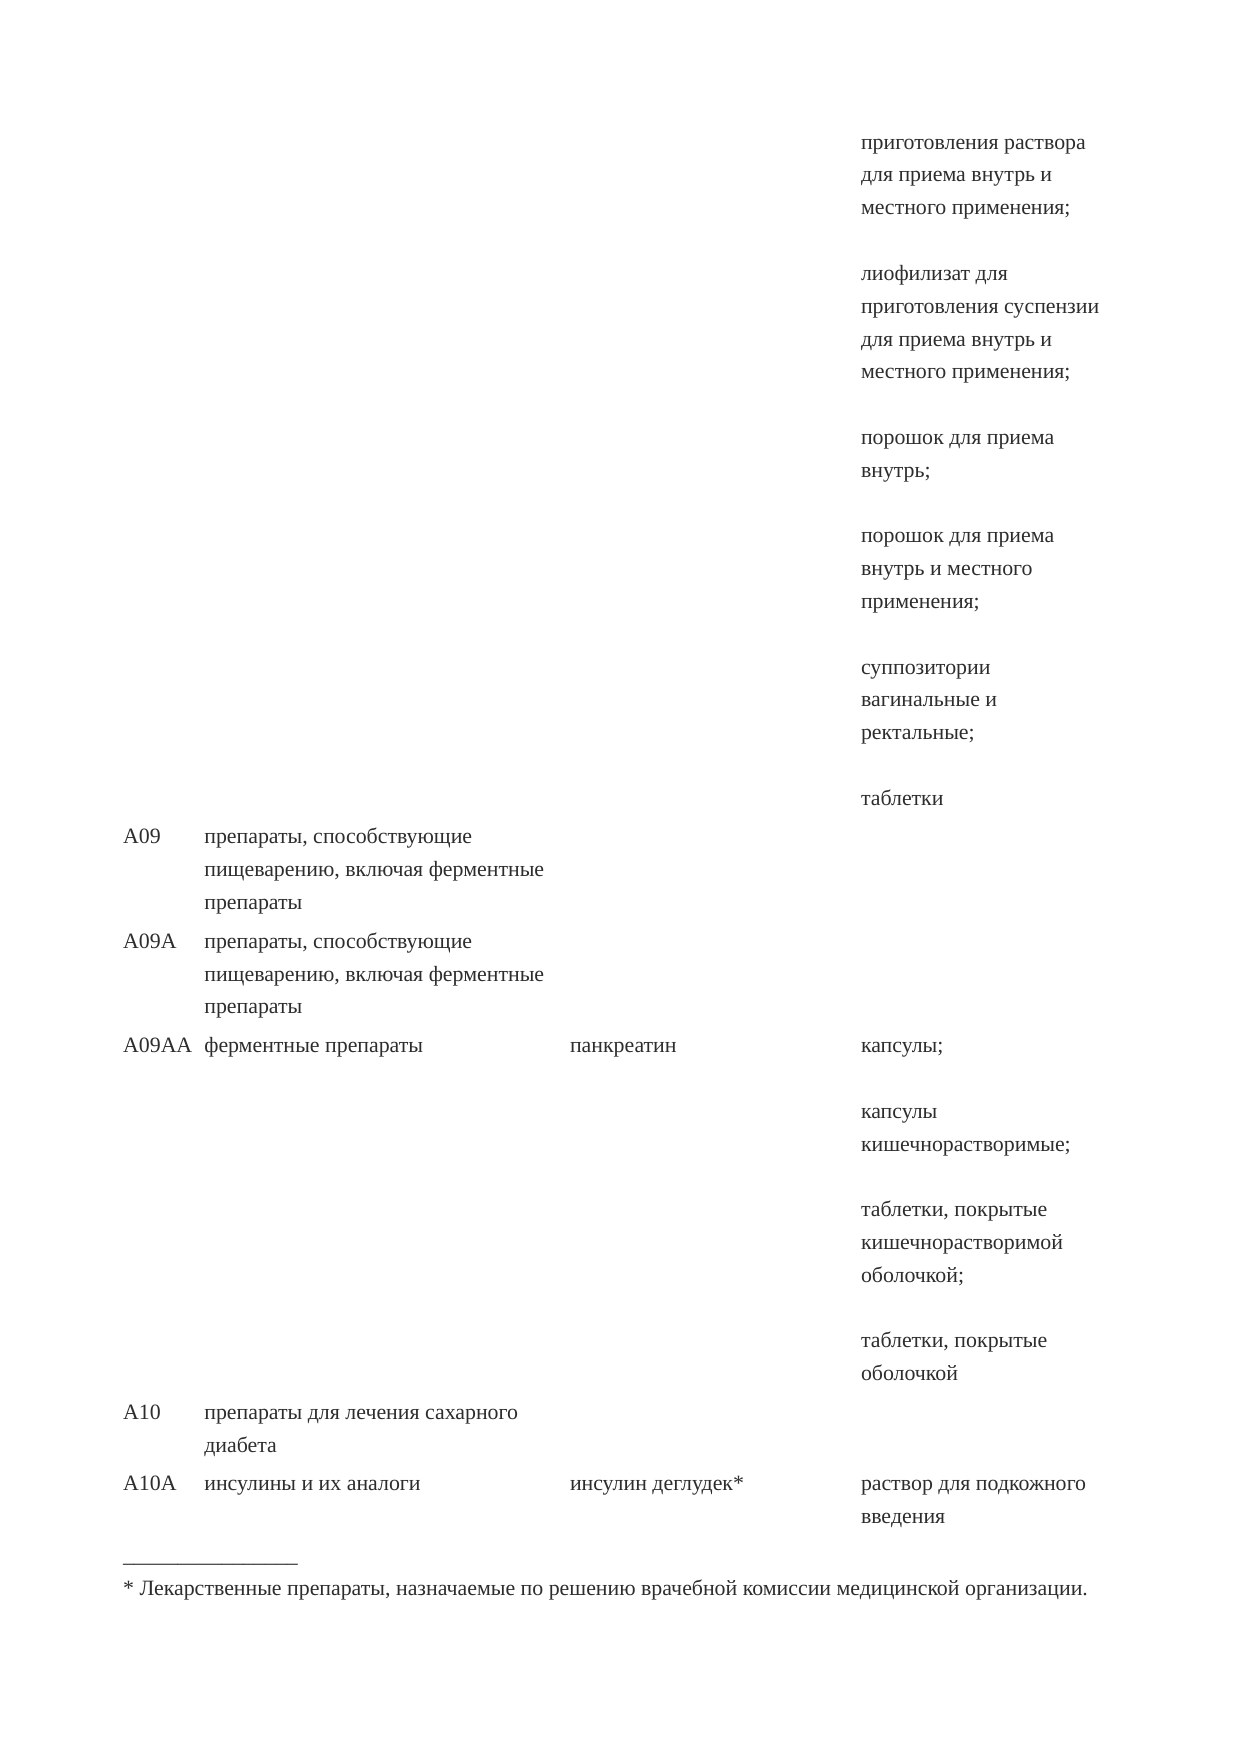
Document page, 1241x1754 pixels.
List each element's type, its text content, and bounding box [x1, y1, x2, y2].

table_cell А09 [120, 813, 201, 917]
table_cell инсулин деглудек* [567, 1460, 858, 1531]
table_cell А09АА [120, 1022, 201, 1388]
table_cell [1108, 118, 1124, 813]
table_cell капсулы; капсулы кишечнорастворимые; таблетки, покрытые кишечнорастворимой оболочкой; таблетки, покрытые оболочкой [858, 1022, 1107, 1388]
table_cell приготовления раствора для приема внутрь и местного применения; лиофилизат для приготовления суспензии для приема внутрь и местного применения; порошок для приема внутрь; порошок для приема внутрь и местного применения; суппозитории вагинальные и ректальные; таблетки [858, 118, 1107, 813]
table_cell [1108, 1022, 1124, 1388]
table_cell препараты для лечения сахарного диабета [201, 1388, 567, 1460]
table_cell А10 [120, 1388, 201, 1460]
table_cell панкреатин [567, 1022, 858, 1388]
table_cell препараты, способствующие пищеварению, включая ферментные препараты [201, 813, 567, 917]
table_cell ________________ * Лекарственные препараты, назначаемые по решению врачебной комиссии медицинской организации. [120, 1531, 1107, 1636]
table_cell [858, 917, 1107, 1022]
table_cell [120, 118, 201, 813]
table_cell А09А [120, 917, 201, 1022]
table_cell инсулины и их аналоги [201, 1460, 567, 1531]
table_cell [1108, 1460, 1124, 1531]
table_cell [1108, 1531, 1124, 1636]
table_cell ферментные препараты [201, 1022, 567, 1388]
table_cell [567, 917, 858, 1022]
table_cell A10A [120, 1460, 201, 1531]
table_cell [858, 1388, 1107, 1460]
table_cell препараты, способствующие пищеварению, включая ферментные препараты [201, 917, 567, 1022]
table_cell [567, 1388, 858, 1460]
table_cell [858, 813, 1107, 917]
table_cell раствор для подкожного введения [858, 1460, 1107, 1531]
table_cell [567, 118, 858, 813]
table_cell [1108, 917, 1124, 1022]
table_cell [567, 813, 858, 917]
table_cell [201, 118, 567, 813]
table_cell [1108, 1388, 1124, 1460]
table_cell [1108, 813, 1124, 917]
